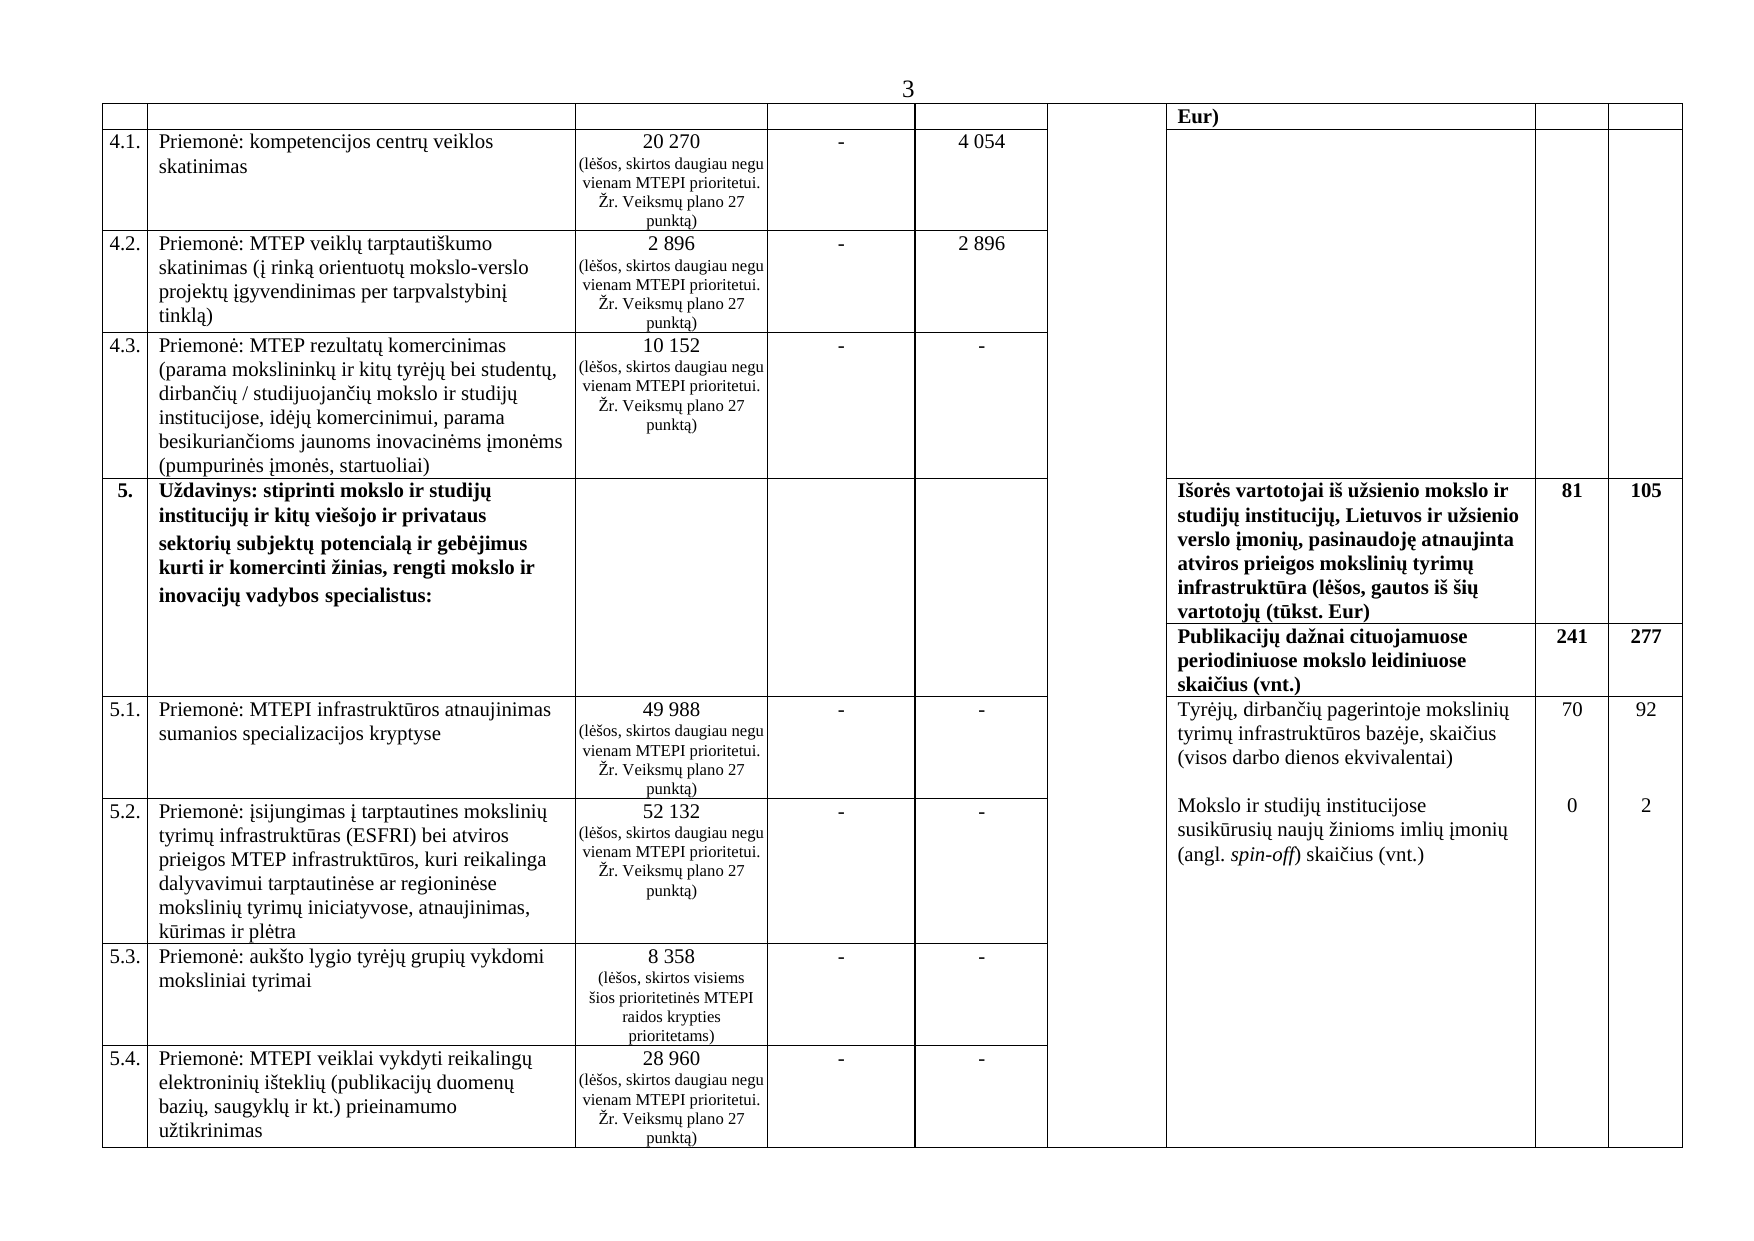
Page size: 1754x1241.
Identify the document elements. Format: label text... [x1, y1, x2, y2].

table_cell Priemonė: MTEP rezultatų komercinimas (parama mokslininkų ir kitų tyrėjų bei studentų, dirbančių / studijuojančių mokslo ir studijų institucijose, idėjų komercinimui, parama besikuriančioms jaunoms inovacinėms įmonėms (pumpurinės įmonės, startuoliai) [148, 333, 575, 477]
table_cell [1048, 104, 1166, 1147]
table_cell Priemonė: aukšto lygio tyrėjų grupių vykdomi moksliniai tyrimai [148, 944, 575, 1045]
table_cell Eur) [1167, 104, 1535, 128]
table_cell [1167, 130, 1535, 477]
table_cell 70 0 [1536, 697, 1608, 1147]
table_cell 105 [1609, 479, 1682, 623]
table_cell 5. [103, 479, 147, 696]
table_cell [148, 104, 575, 128]
table_cell - [916, 1046, 1047, 1147]
table_cell - [768, 333, 914, 477]
table_cell Priemonė: kompetencijos centrų veiklos skatinimas [148, 130, 575, 230]
table_cell [916, 479, 1047, 696]
table_cell [768, 104, 914, 128]
table_cell [916, 104, 1047, 128]
table_cell - [768, 231, 914, 332]
table_cell - [916, 799, 1047, 943]
table_cell - [768, 799, 914, 943]
table_cell 10 152 (lėšos, skirtos daugiau negu vienam MTEPI prioritetui. Žr. Veiksmų plano 27 punktą) [576, 333, 767, 477]
table_cell Išorės vartotojai iš užsienio mokslo ir studijų institucijų, Lietuvos ir užsienio verslo įmonių, pasinaudoję atnaujinta atviros prieigos mokslinių tyrimų infrastruktūra (lėšos, gautos iš šių vartotojų (tūkst. Eur) [1167, 479, 1535, 623]
table_cell 5.3. [103, 944, 147, 1045]
table_cell [576, 104, 767, 128]
table_cell - [916, 944, 1047, 1045]
table_cell 277 [1609, 624, 1682, 696]
table_cell 4.1. [103, 130, 147, 230]
table_cell 8 358 (lėšos, skirtos visiems šios prioritetinės MTEPI raidos krypties prioritetams) [576, 944, 767, 1045]
table_cell [768, 479, 914, 696]
table_cell [1609, 104, 1682, 128]
table_cell Priemonė: MTEPI veiklai vykdyti reikalingų elektroninių išteklių (publikacijų duomenų bazių, saugyklų ir kt.) prieinamumo užtikrinimas [148, 1046, 575, 1147]
table_cell [1536, 130, 1608, 477]
table_cell 5.1. [103, 697, 147, 798]
table_cell 28 960 (lėšos, skirtos daugiau negu vienam MTEPI prioritetui. Žr. Veiksmų plano 27 punktą) [576, 1046, 767, 1147]
table_cell 5.4. [103, 1046, 147, 1147]
table_cell Priemonė: MTEPI infrastruktūros atnaujinimas sumanios specializacijos kryptyse [148, 697, 575, 798]
table_cell 2 896 [916, 231, 1047, 332]
table_cell Publikacijų dažnai cituojamuose periodiniuose mokslo leidiniuose skaičius (vnt.) [1167, 624, 1535, 696]
table_cell 4.3. [103, 333, 147, 477]
table_cell 241 [1536, 624, 1608, 696]
table_cell Tyrėjų, dirbančių pagerintoje mokslinių tyrimų infrastruktūros bazėje, skaičius (visos darbo dienos ekvivalentai) Mokslo ir studijų institucijose susikūrusių naujų žinioms imlių įmonių (angl. spin-off) skaičius (vnt.) [1167, 697, 1535, 1147]
table_cell 20 270 (lėšos, skirtos daugiau negu vienam MTEPI prioritetui. Žr. Veiksmų plano 27 punktą) [576, 130, 767, 230]
table_cell 4 054 [916, 130, 1047, 230]
table_cell [576, 479, 767, 696]
table_cell 52 132 (lėšos, skirtos daugiau negu vienam MTEPI prioritetui. Žr. Veiksmų plano 27 punktą) [576, 799, 767, 943]
table_cell 2 896 (lėšos, skirtos daugiau negu vienam MTEPI prioritetui. Žr. Veiksmų plano 27 punktą) [576, 231, 767, 332]
table_cell - [768, 944, 914, 1045]
table_cell - [768, 697, 914, 798]
table_cell 49 988 (lėšos, skirtos daugiau negu vienam MTEPI prioritetui. Žr. Veiksmų plano 27 punktą) [576, 697, 767, 798]
table_cell Priemonė: įsijungimas į tarptautines mokslinių tyrimų infrastruktūras (ESFRI) bei atviros prieigos MTEP infrastruktūros, kuri reikalinga dalyvavimui tarptautinėse ar regioninėse mokslinių tyrimų iniciatyvose, atnaujinimas, kūrimas ir plėtra [148, 799, 575, 943]
table_cell [1536, 104, 1608, 128]
table_cell - [768, 1046, 914, 1147]
table_cell - [768, 130, 914, 230]
table_cell 92 2 [1609, 697, 1682, 1147]
table_cell - [916, 333, 1047, 477]
table_cell 4.2. [103, 231, 147, 332]
table_cell 81 [1536, 479, 1608, 623]
table_cell 5.2. [103, 799, 147, 943]
table_cell Uždavinys: stiprinti mokslo ir studijų institucijų ir kitų viešojo ir privataus sektorių subjektų potencialą ir gebėjimus kurti ir komercinti žinias, rengti mokslo ir inovacijų vadybos specialistus: [148, 479, 575, 696]
table_cell Priemonė: MTEP veiklų tarptautiškumo skatinimas (į rinką orientuotų mokslo-verslo projektų įgyvendinimas per tarpvalstybinį tinklą) [148, 231, 575, 332]
table_cell - [916, 697, 1047, 798]
table_cell [1609, 130, 1682, 477]
table_cell [103, 104, 147, 128]
